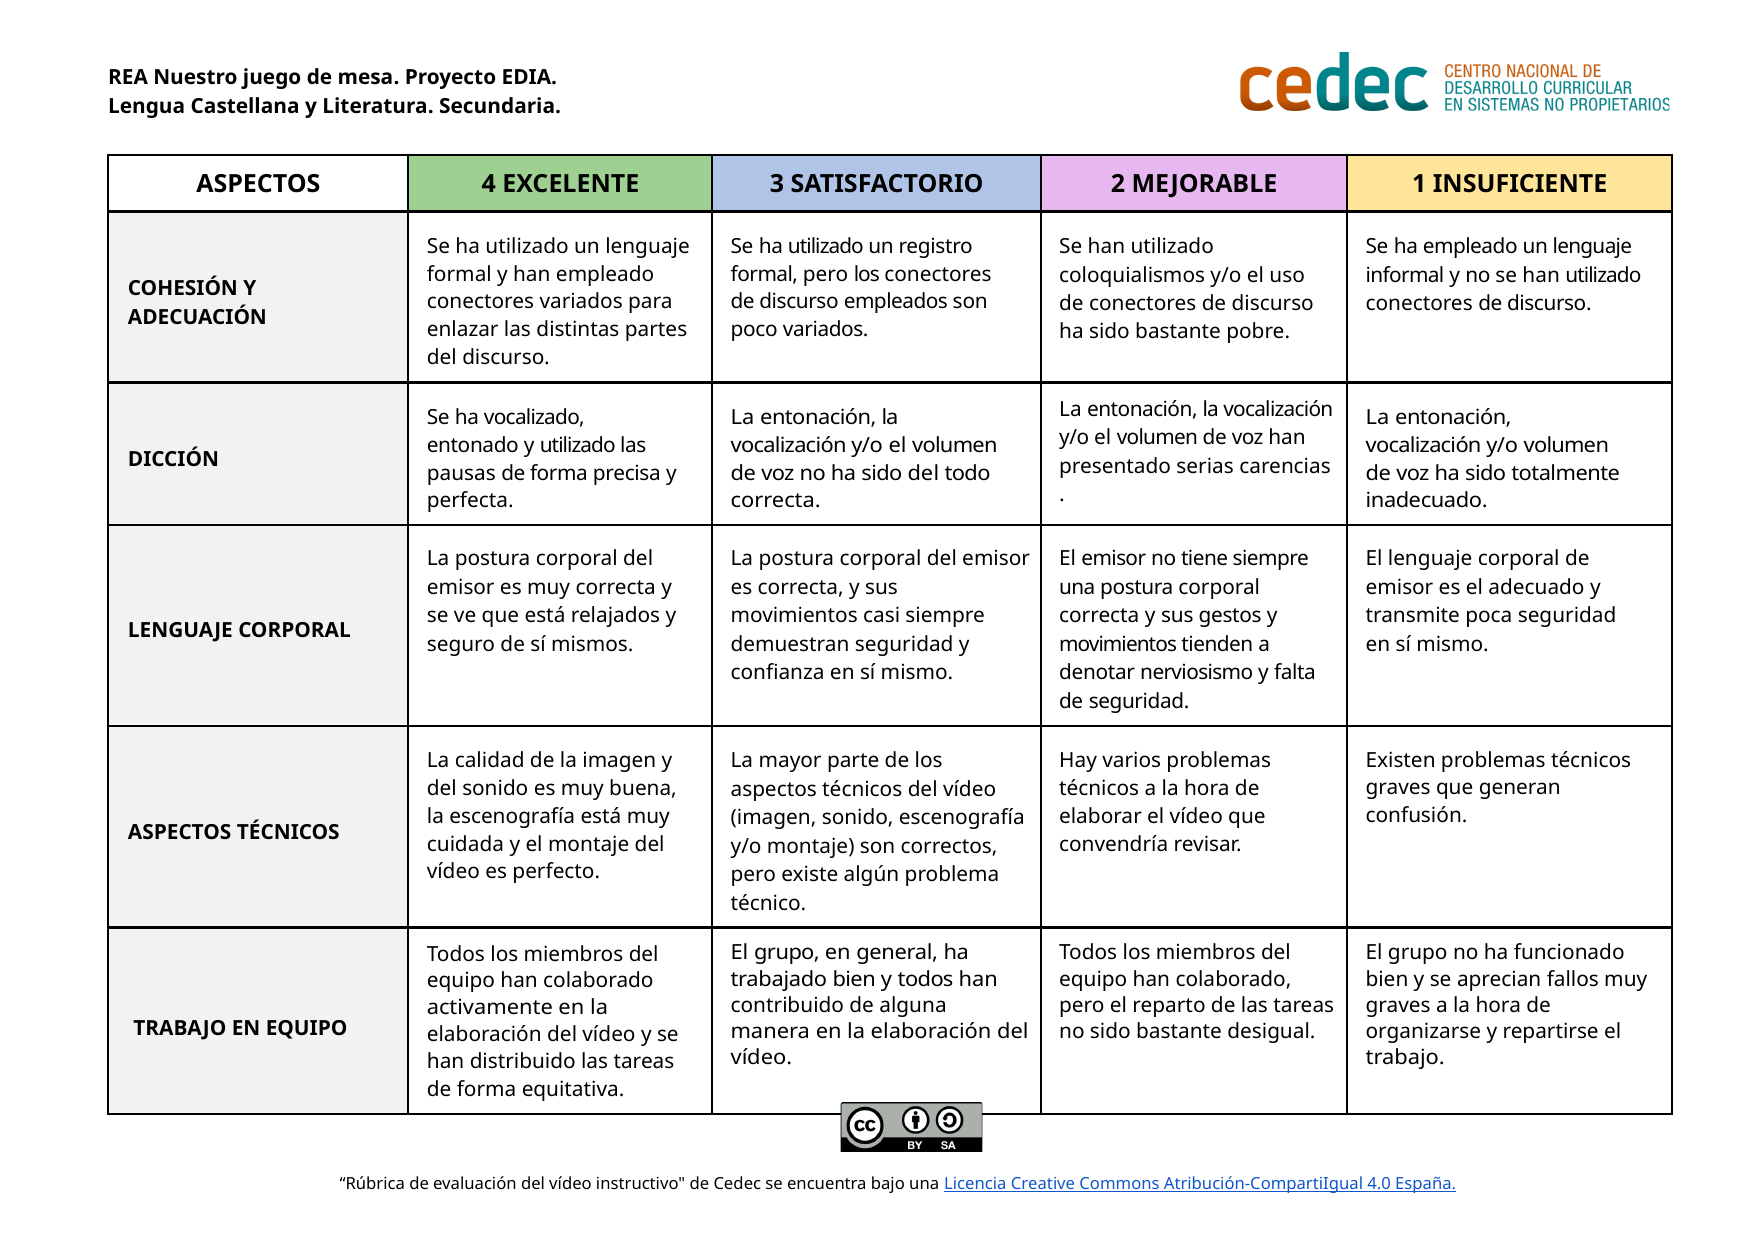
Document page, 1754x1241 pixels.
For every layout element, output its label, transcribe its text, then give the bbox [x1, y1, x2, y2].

table_cell Se han utilizado coloquialismos y/o el uso de conectores de discurso ha sido bastante pobre. [1042, 213, 1346, 381]
table_cell COHESIÓN Y ADECUACIÓN [109, 213, 407, 381]
table_cell Todos los miembros del equipo han colaborado activamente en la elaboración del vídeo y se han distribuido las tareas de forma equitativa. [409, 929, 711, 1113]
table_cell La entonación, vocalización y/o volumen de voz ha sido totalmente inadecuado. [1348, 384, 1671, 524]
table_cell Se ha vocalizado, entonado y utilizado las pausas de forma precisa y perfecta. [409, 384, 711, 524]
table_cell La entonación, la vocalización y/o el volumen de voz han presentado serias carencias . [1042, 384, 1346, 524]
picture [840, 1102, 983, 1152]
table_cell La entonación, la vocalización y/o el volumen de voz no ha sido del todo correcta. [713, 384, 1040, 524]
table_cell La postura corporal del emisor es muy correcta y se ve que está relajados y seguro de sí mismos. [409, 526, 711, 724]
table_cell Se ha empleado un lenguaje informal y no se han utilizado conectores de discurso. [1348, 213, 1671, 381]
table_cell DICCIÓN [109, 384, 407, 524]
table_cell El lenguaje corporal de emisor es el adecuado y transmite poca seguridad en sí mismo. [1348, 526, 1671, 724]
table_cell Existen problemas técnicos graves que generan confusión. [1348, 727, 1671, 926]
table_header 4 EXCELENTE [409, 156, 711, 210]
table_cell La postura corporal del emisor es correcta, y sus movimientos casi siempre demuestran seguridad y confianza en sí mismo. [713, 526, 1040, 724]
table_header 3 SATISFACTORIO [713, 156, 1040, 210]
table_cell Se ha utilizado un registro formal, pero los conectores de discurso empleados son poco variados. [713, 213, 1040, 381]
table_cell La calidad de la imagen y del sonido es muy buena, la escenografía está muy cuidada y el montaje del vídeo es perfecto. [409, 727, 711, 926]
table_cell Todos los miembros del equipo han colaborado, pero el reparto de las tareas no sido bastante desigual. [1042, 929, 1346, 1113]
table_cell La mayor parte de los aspectos técnicos del vídeo (imagen, sonido, escenografía y/o montaje) son correctos, pero existe algún problema técnico. [713, 727, 1040, 926]
table_cell ASPECTOS TÉCNICOS [109, 727, 407, 926]
table_cell TRABAJO EN EQUIPO [109, 929, 407, 1113]
table_cell El grupo, en general, ha trabajado bien y todos han contribuido de alguna manera en la elaboración del vídeo. [713, 929, 1040, 1113]
table_cell Se ha utilizado un lenguaje formal y han empleado conectores variados para enlazar las distintas partes del discurso. [409, 213, 711, 381]
table_header ASPECTOS [109, 156, 407, 210]
table_cell Hay varios problemas técnicos a la hora de elaborar el vídeo que convendría revisar. [1042, 727, 1346, 926]
table_cell El grupo no ha funcionado bien y se aprecian fallos muy graves a la hora de organizarse y repartirse el trabajo. [1348, 929, 1671, 1113]
table_header 2 MEJORABLE [1042, 156, 1346, 210]
table_cell El emisor no tiene siempre una postura corporal correcta y sus gestos y movimientos tienden a denotar nerviosismo y falta de seguridad. [1042, 526, 1346, 724]
table_header 1 INSUFICIENTE [1348, 156, 1671, 210]
table_cell LENGUAJE CORPORAL [109, 526, 407, 724]
picture [1240, 52, 1670, 111]
